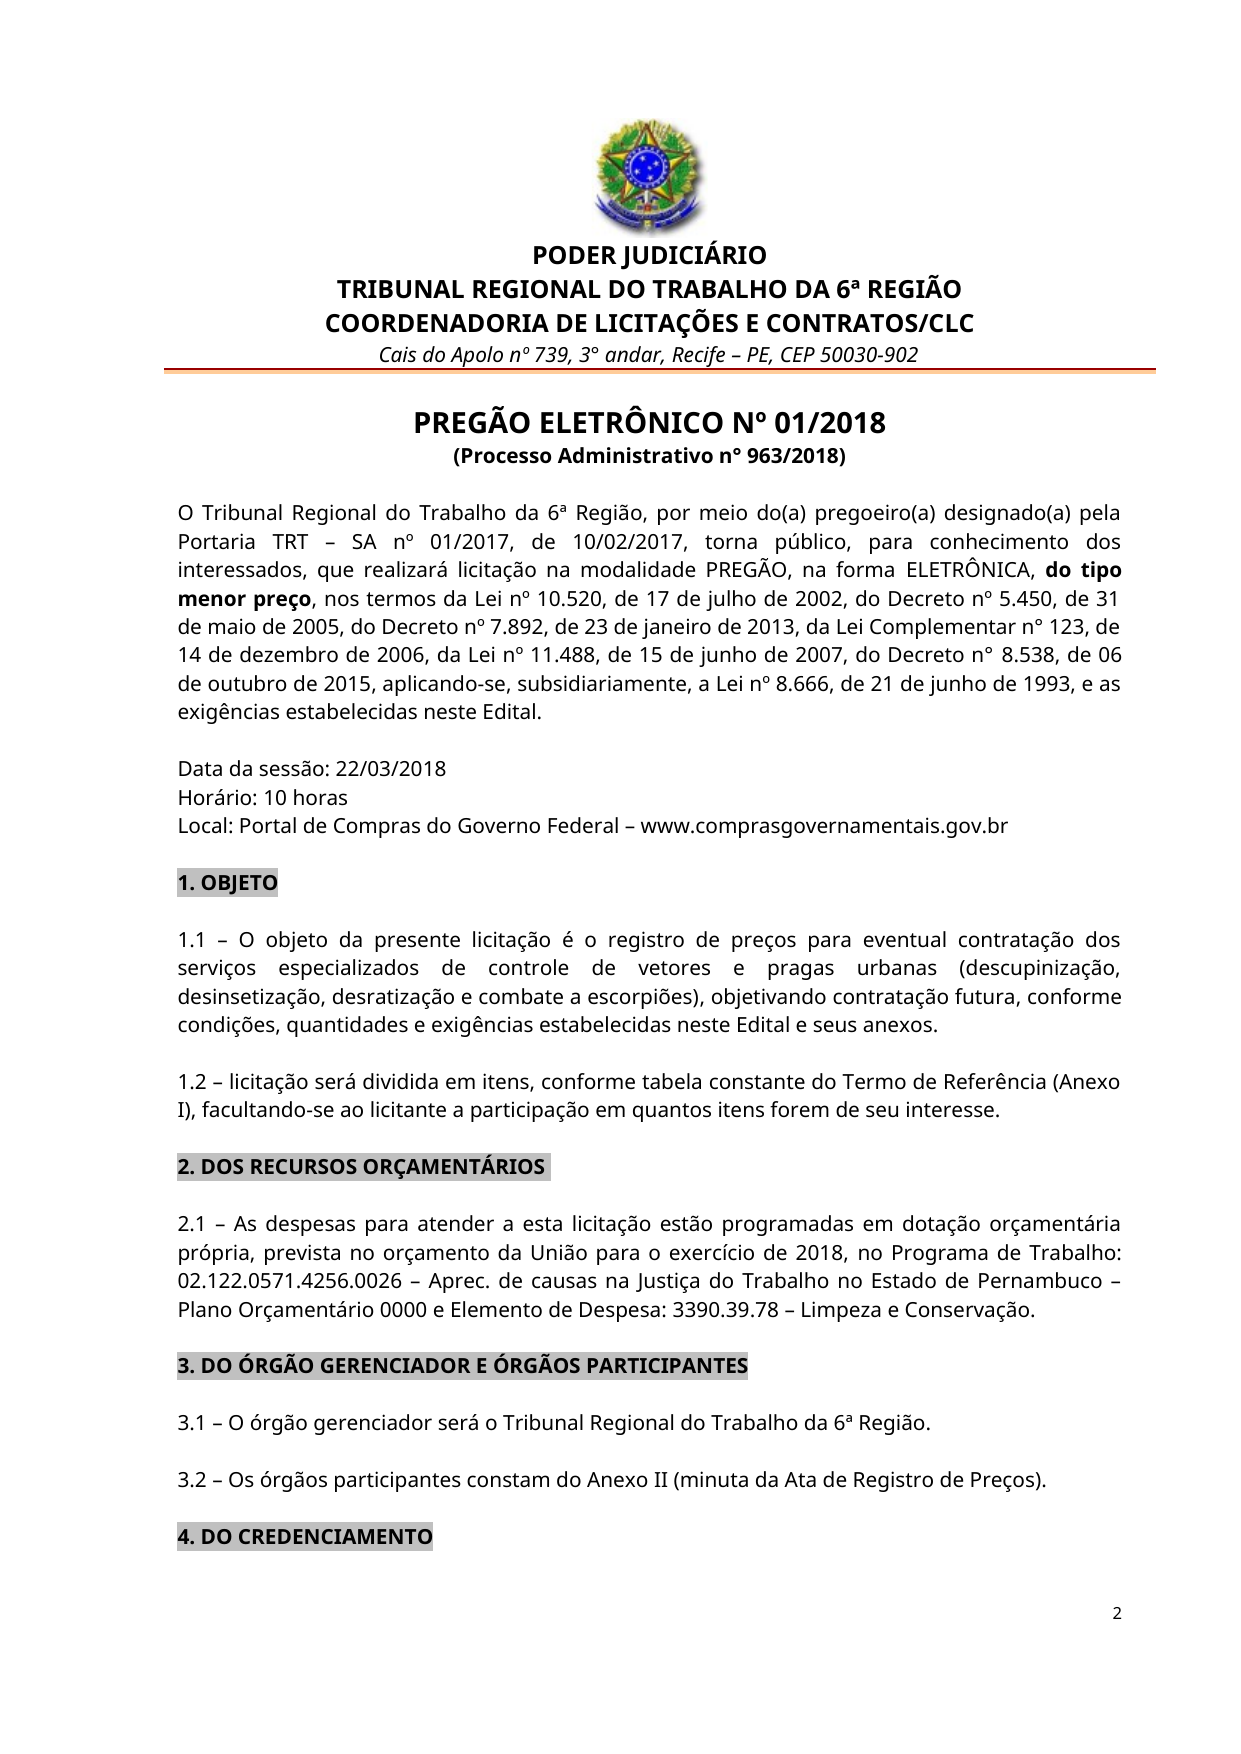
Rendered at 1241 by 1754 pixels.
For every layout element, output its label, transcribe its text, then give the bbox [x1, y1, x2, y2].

text O Tribunal Regional do Trabalho da 6ª Região, por meio do(a) pregoeiro(a) designado(a) pela Portaria TRT – SA nº 01/2017, de 10/02/2017, torna público, para conhecimento dos interessados, que realizará licitação na modalidade PREGÃO, na forma ELETRÔNICA, do tipo menor preço, nos termos da Lei nº 10.520, de 17 de julho de 2002, do Decreto nº 5.450, de 31 de maio de 2005, do Decreto nº 7.892, de 23 de janeiro de 2013, da Lei Complementar n° 123, de 14 de dezembro de 2006, da Lei nº 11.488, de 15 de junho de 2007, do Decreto n° 8.538, de 06 de outubro de 2015, aplicando-se, subsidiariamente, a Lei nº 8.666, de 21 de junho de 1993, e as exigências estabelecidas neste Edital. [177, 498, 1122, 726]
text PODER JUDICIÁRIO [177, 238, 1122, 272]
text 3.1 – O órgão gerenciador será o Tribunal Regional do Trabalho da 6ª Região. [177, 1408, 1122, 1437]
subtitle Cais do Apolo nº 739, 3° andar, Recife – PE, CEP 50030-902 [177, 340, 1122, 368]
text (Processo Administrativo n° 963/2018) [177, 442, 1122, 470]
text 1.2 – licitação será dividida em itens, conforme tabela constante do Termo de Referência (Anexo I), facultando-se ao licitante a participação em quantos itens forem de seu interesse. [177, 1067, 1122, 1124]
text 1. OBJETO [177, 868, 1122, 897]
text 1.1 – O objeto da presente licitação é o registro de preços para eventual contratação dos serviços especializados de controle de vetores e pragas urbanas (descupinização, desinsetização, desratização e combate a escorpiões), objetivando contratação futura, conforme condições, quantidades e exigências estabelecidas neste Edital e seus anexos. [177, 925, 1122, 1039]
text Horário: 10 horas [177, 783, 1122, 811]
text TRIBUNAL REGIONAL DO TRABALHO DA 6ª REGIÃO [177, 272, 1122, 306]
text 3.2 – Os órgãos participantes constam do Anexo II (minuta da Ata de Registro de Preços). [177, 1465, 1122, 1494]
text 3. DO ÓRGÃO GERENCIADOR E ÓRGÃOS PARTICIPANTES [177, 1352, 1122, 1380]
text 4. DO CREDENCIAMENTO [177, 1522, 1122, 1551]
text Local: Portal de Compras do Governo Federal – www.comprasgovernamentais.gov.br [177, 811, 1122, 840]
text 2.1 – As despesas para atender a esta licitação estão programadas em dotação orçamentária própria, prevista no orçamento da União para o exercício de 2018, no Programa de Trabalho: 02.122.0571.4256.0026 – Aprec. de causas na Justiça do Trabalho no Estado de Pernambuco – Plano Orçamentário 0000 e Elemento de Despesa: 3390.39.78 – Limpeza e Conservação. [177, 1209, 1122, 1323]
picture [591, 118, 708, 238]
text COORDENADORIA DE LICITAÇÕES E CONTRATOS/CLC [177, 306, 1122, 340]
text 2. DOS RECURSOS ORÇAMENTÁRIOS [177, 1152, 1122, 1181]
text Data da sessão: 22/03/2018 [177, 754, 1122, 783]
text PREGÃO ELETRÔNICO Nº 01/2018 [177, 402, 1122, 442]
